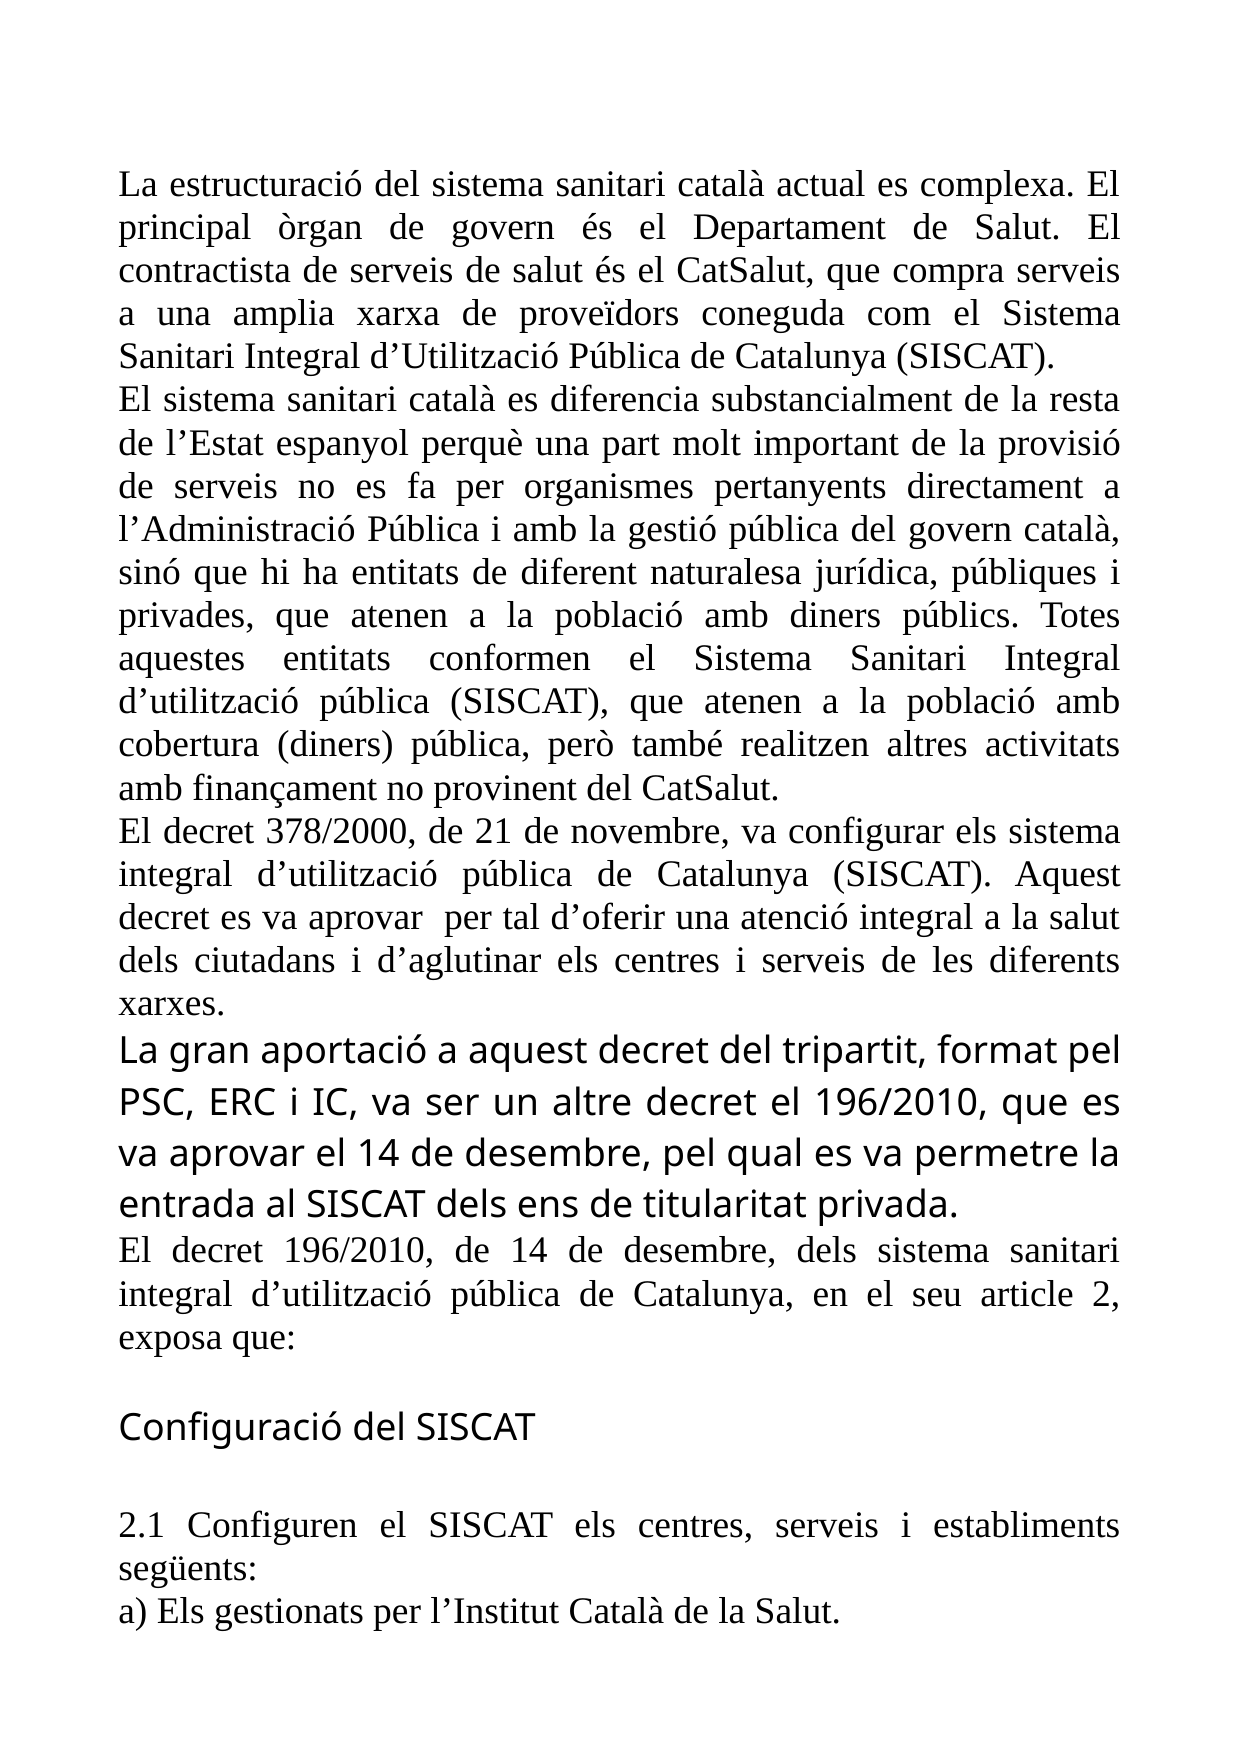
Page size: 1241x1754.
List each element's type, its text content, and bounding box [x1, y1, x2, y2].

text El decret 196/2010, de 14 de desembre, dels sistema sanitari integral d’utilització pública de Catalunya, en el seu article 2, exposa que: [118, 1228, 1122, 1357]
text 2.1 Configuren el SISCAT els centres, serveis i establiments següents: [118, 1502, 1122, 1589]
text El sistema sanitari català es diferencia substancialment de la resta de l’Estat espanyol perquè una part molt important de la provisió de serveis no es fa per organismes pertanyents directament a l’Administració Pública i amb la gestió pública del govern català, sinó que hi ha entitats de diferent naturalesa jurídica, públiques i privades, que atenen a la població amb diners públics. Totes aquestes entitats conformen el Sistema Sanitari Integral d’utilització pública (SISCAT), que atenen a la població amb cobertura (diners) pública, però també realitzen altres activitats amb finançament no provinent del CatSalut. [118, 377, 1122, 808]
text La gran aportació a aquest decret del tripartit, format pel PSC, ERC i IC, va ser un altre decret el 196/2010, que es va aprovar el 14 de desembre, pel qual es va permetre la entrada al SISCAT dels ens de titularitat privada. [118, 1024, 1122, 1228]
text El decret 378/2000, de 21 de novembre, va configurar els sistema integral d’utilització pública de Catalunya (SISCAT). Aquest decret es va aprovar per tal d’oferir una atenció integral a la salut dels ciutadans i d’aglutinar els centres i serveis de les diferents xarxes. [118, 808, 1122, 1024]
text a) Els gestionats per l’Institut Català de la Salut. [118, 1589, 1122, 1632]
text La estructuració del sistema sanitari català actual es complexa. El principal òrgan de govern és el Departament de Salut. El contractista de serveis de salut és el CatSalut, que compra serveis a una amplia xarxa de proveïdors coneguda com el Sistema Sanitari Integral d’Utilització Pública de Catalunya (SISCAT). [118, 161, 1122, 377]
text Configuració del SISCAT [118, 1400, 1122, 1451]
